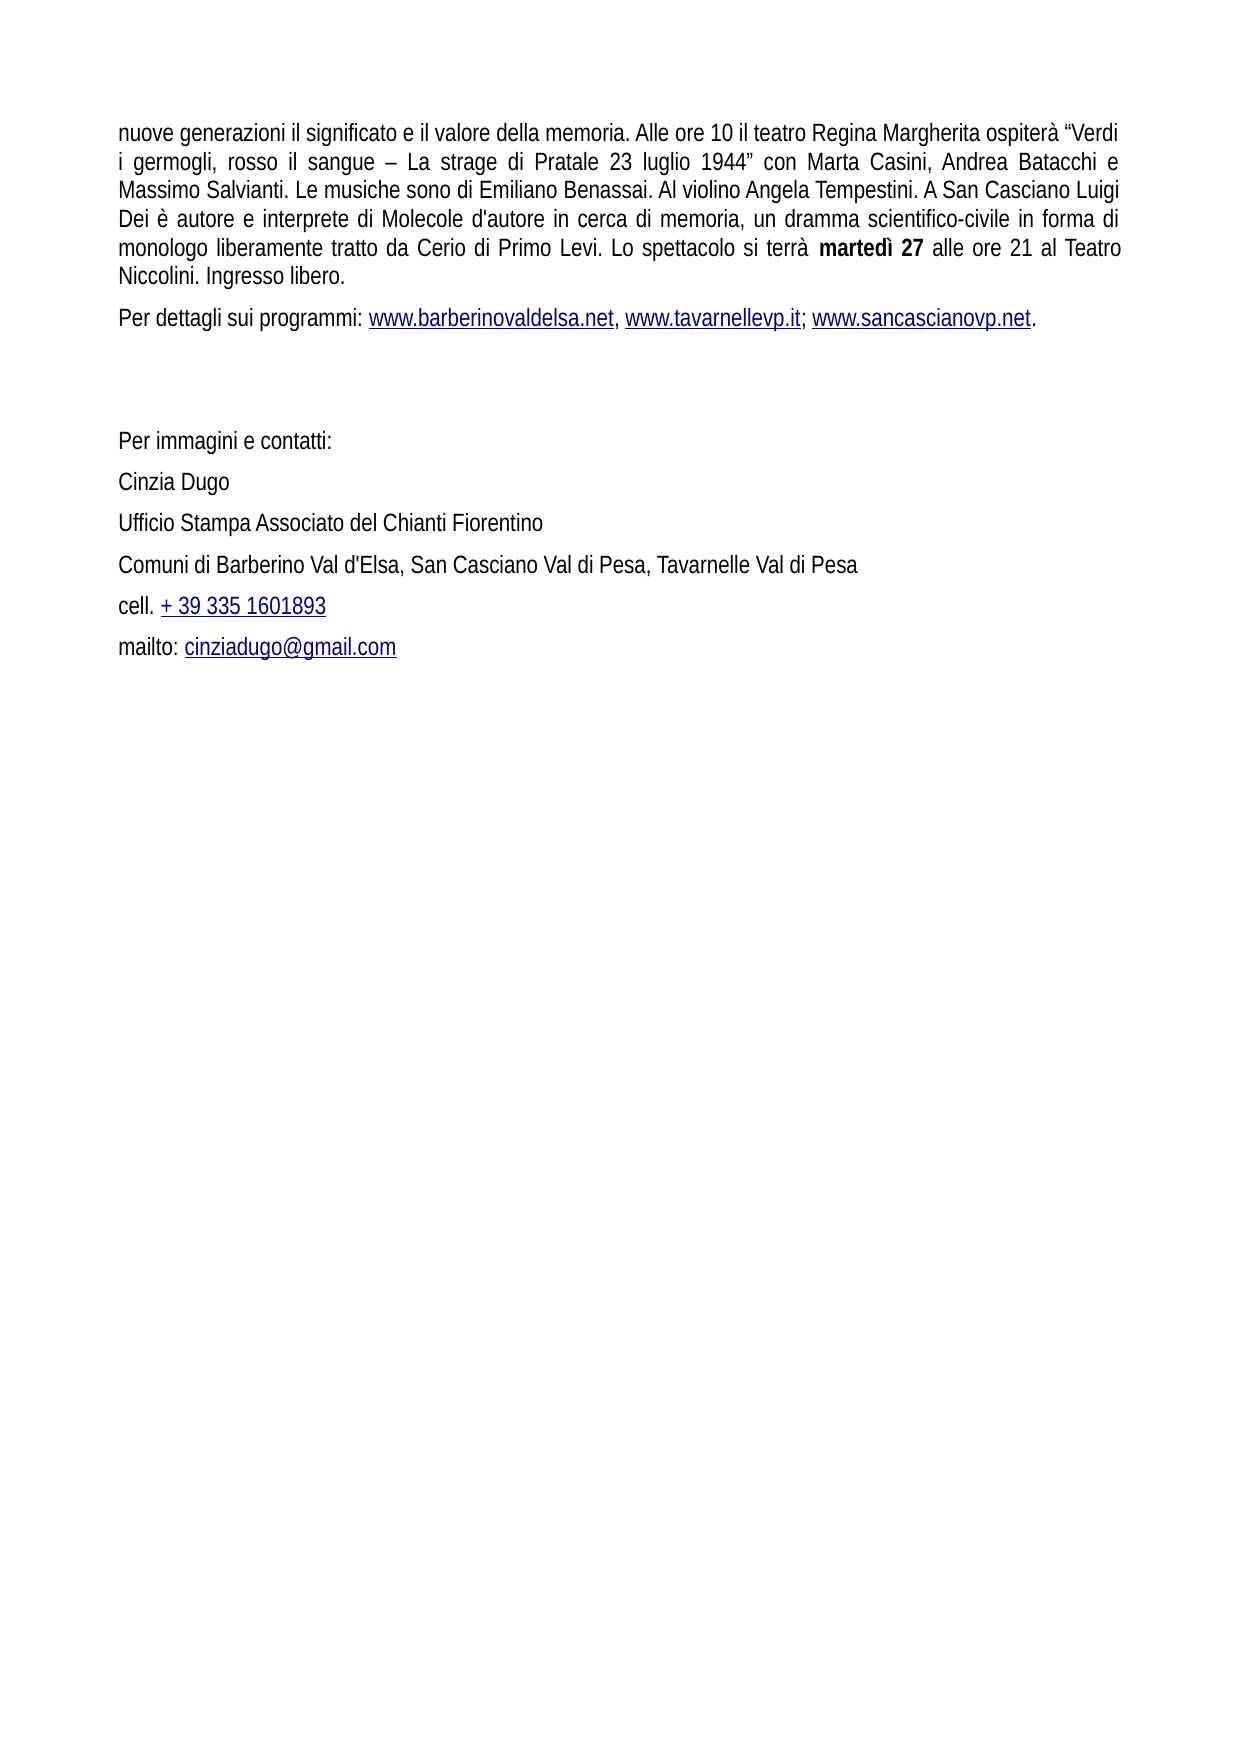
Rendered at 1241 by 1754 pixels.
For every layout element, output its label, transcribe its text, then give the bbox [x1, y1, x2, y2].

text nuove generazioni il significato e il valore della memoria. Alle ore 10 il teatro Regina Margherita ospiterà “Verdi i germogli, rosso il sangue – La strage di Pratale 23 luglio 1944” con Marta Casini, Andrea Batacchi e Massimo Salvianti. Le musiche sono di Emiliano Benassai. Al violino Angela Tempestini. A San Casciano Luigi Dei è autore e interprete di Molecole d'autore in cerca di memoria, un dramma scientifico-civile in forma di monologo liberamente tratto da Cerio di Primo Levi. Lo spettacolo si terrà martedì 27 alle ore 21 al Teatro Niccolini. Ingresso libero. [118, 118, 1122, 290]
text mailto: cinziadugo@gmail.com [118, 632, 1122, 661]
text cell. + 39 335 1601893 [118, 591, 1122, 619]
text Per dettagli sui programmi: www.barberinovaldelsa.net, www.tavarnellevp.it; www.sancascianovp.net. [118, 302, 1122, 331]
text Ufficio Stampa Associato del Chianti Fiorentino [118, 508, 1122, 537]
text Per immagini e contatti: [118, 426, 1122, 455]
text Comuni di Barberino Val d'Elsa, San Casciano Val di Pesa, Tavarnelle Val di Pesa [118, 549, 1122, 578]
text Cinzia Dugo [118, 467, 1122, 496]
